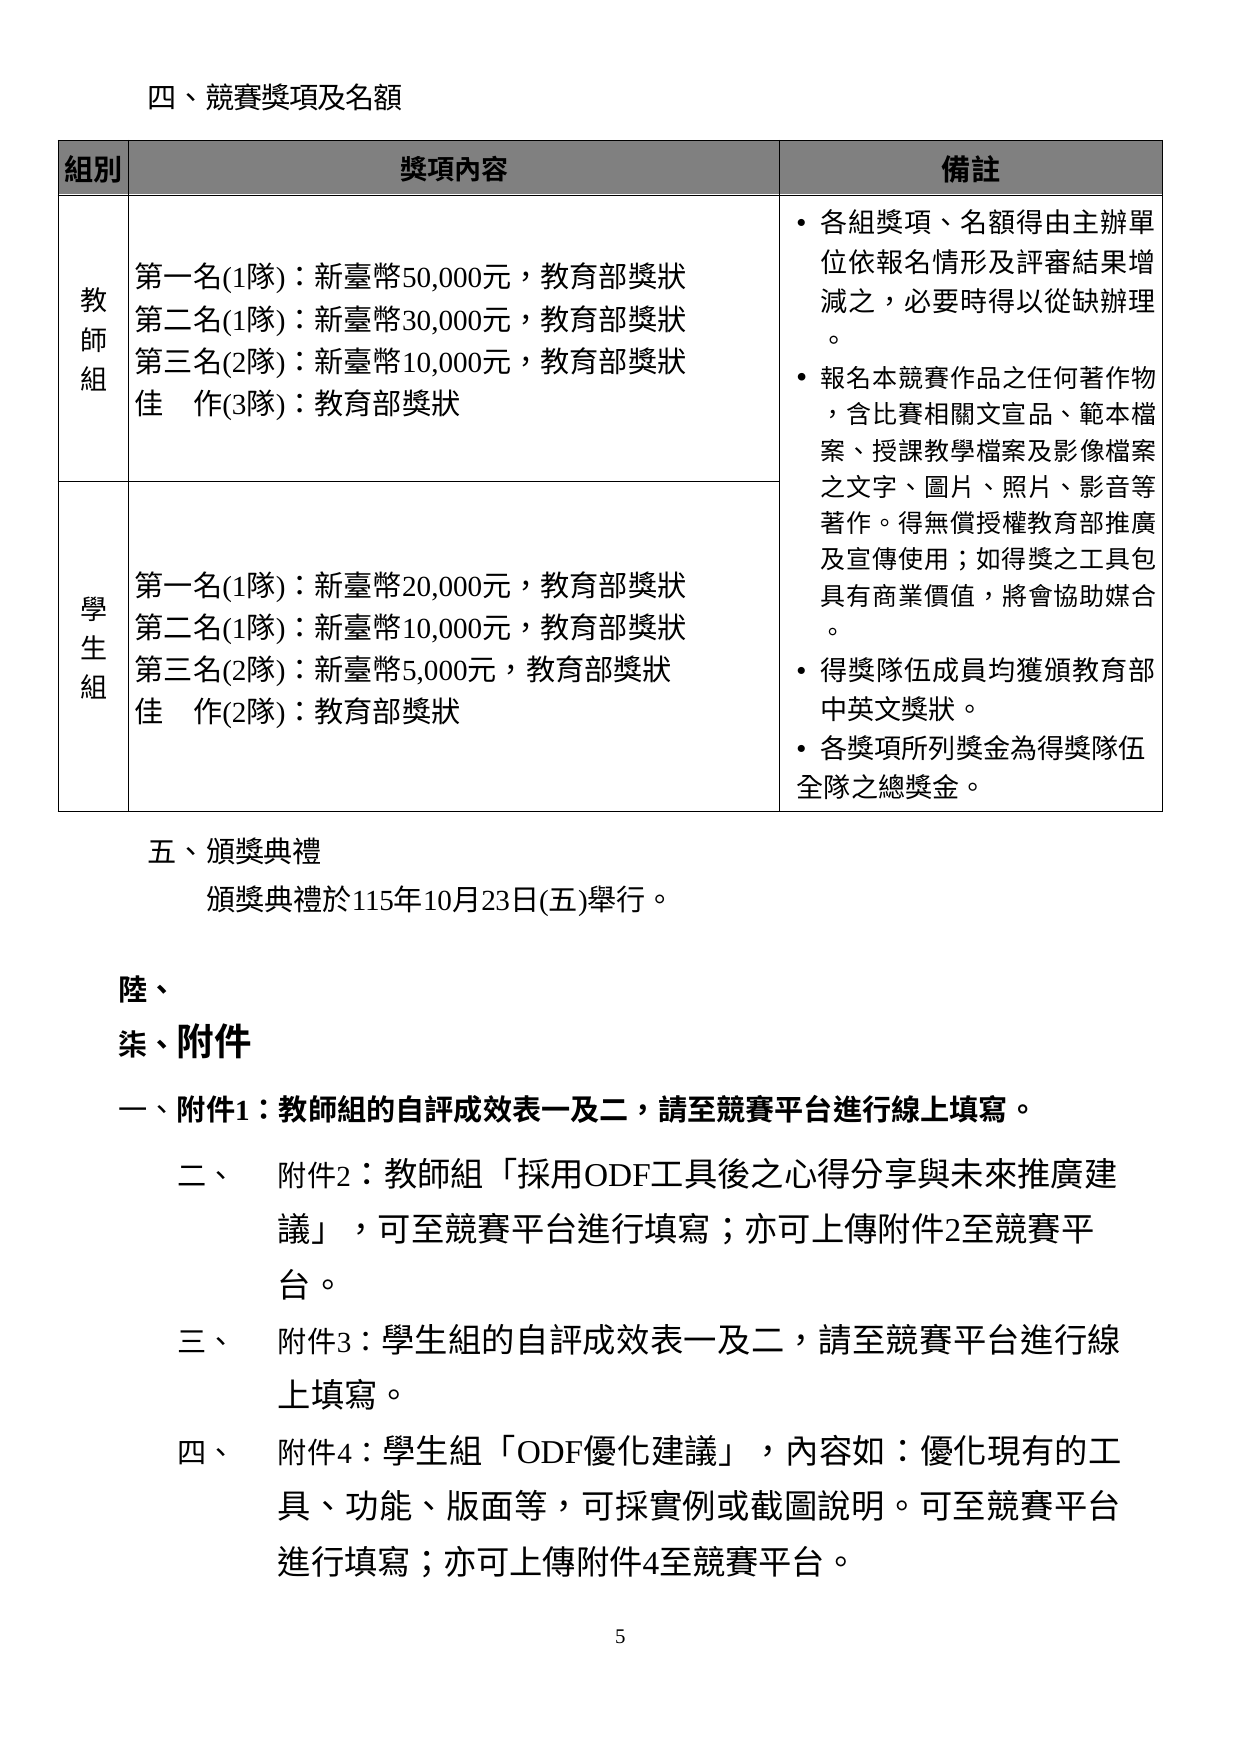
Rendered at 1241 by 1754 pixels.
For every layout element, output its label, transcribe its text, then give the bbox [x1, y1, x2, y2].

list 競賽獎項及名額 [148, 75, 1122, 117]
subtitle 附件3：學生組的自評成效表一及二，請至競賽平台進行線上填寫。 [177, 1314, 1122, 1417]
subtitle 附件 [118, 1011, 1122, 1066]
table_header 組別 [59, 141, 128, 194]
subtitle 附件2：教師組「採用ODF工具後之心得分享與未來推廣建議」，可至競賽平台進行填寫；亦可上傳附件2至競賽平台。 [177, 1148, 1122, 1307]
subtitle 附件1：教師組的自評成效表一及二，請至競賽平台進行線上填寫。 [118, 1087, 1122, 1129]
table_cell 各組獎項、名額得由主辦單位依報名情形及評審結果增減之，必要時得以從缺辦理。 報名本競賽作品之任何著作物，含比賽相關文宣品、範本檔案、授課教學檔案及影像檔案之文字、圖片、照片、影音等著作。得無償授權教育部推廣及宣傳使用；如得獎之工具包具有商業價值，將會協助媒合。 得獎隊伍成員均獲頒教育部中英文獎狀。 各獎項所列獎金為得獎隊伍 全隊之總獎金。 [780, 196, 1162, 811]
table_header 獎項內容 [129, 141, 779, 194]
subtitle 附件4：學生組「ODF優化建議」，內容如：優化現有的工具、功能、版面等，可採實例或截圖說明。可至競賽平台進行填寫；亦可上傳附件4至競賽平台。 [177, 1425, 1122, 1584]
table_cell 學 生 組 [59, 482, 128, 811]
table_cell 第一名(1隊)：新臺幣20,000元，教育部獎狀 第二名(1隊)：新臺幣10,000元，教育部獎狀 第三名(2隊)：新臺幣5,000元，教育部獎狀 佳 作(2隊)：教育部獎狀 [129, 482, 779, 811]
table_cell 教 師 組 [59, 196, 128, 481]
list 頒獎典禮 [148, 828, 1122, 871]
table_cell 第一名(1隊)：新臺幣50,000元，教育部獎狀 第二名(1隊)：新臺幣30,000元，教育部獎狀 第三名(2隊)：新臺幣10,000元，教育部獎狀 佳 作(3隊)：教育部獎狀 [129, 196, 779, 481]
table_header 備註 [780, 141, 1162, 194]
text 頒獎典禮於115年10月23日(五)舉行。 [207, 877, 1122, 919]
